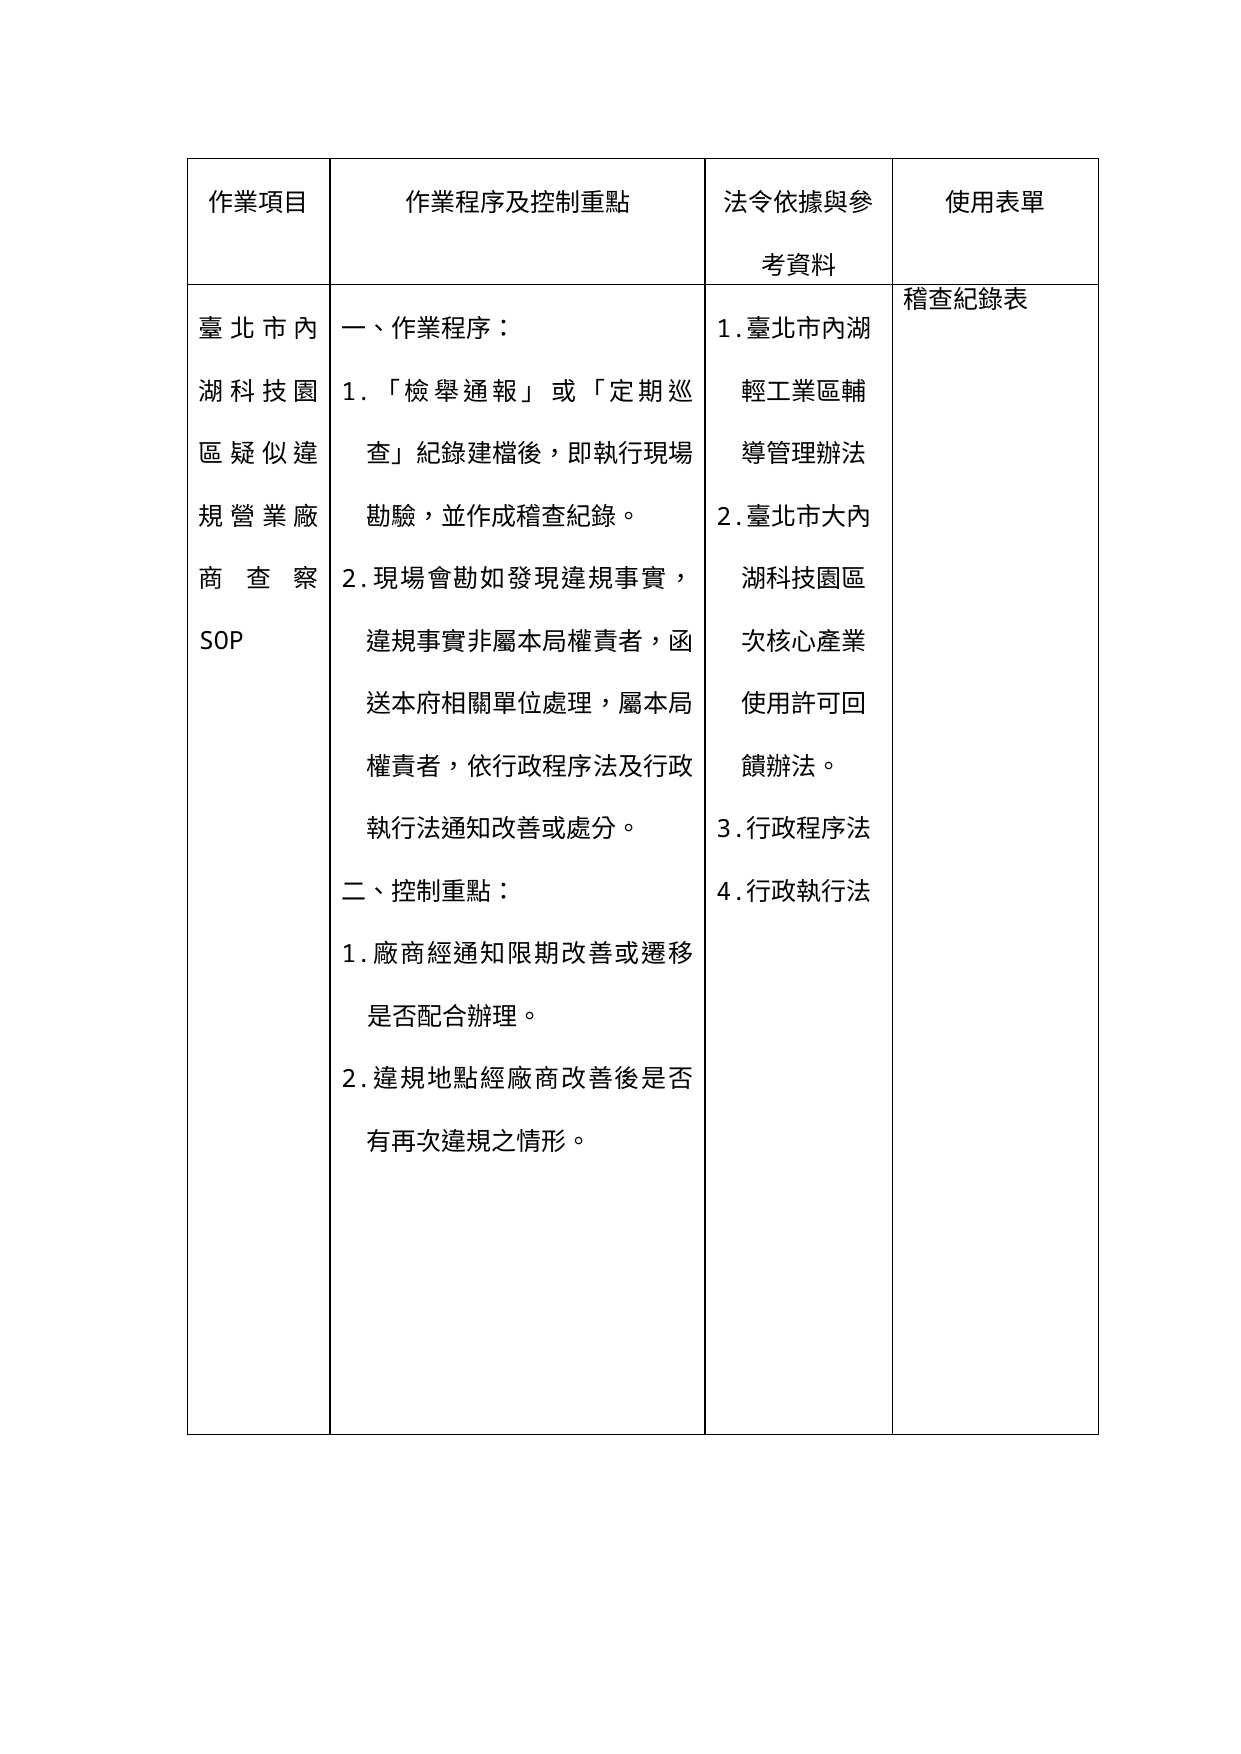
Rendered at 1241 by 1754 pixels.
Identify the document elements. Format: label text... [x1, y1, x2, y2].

table_cell 臺北市內湖科技園區疑似違規營業廠商查察SOP [188, 285, 329, 1434]
table_header 使用表單 [893, 159, 1098, 284]
table_header 作業程序及控制重點 [331, 159, 704, 284]
table_cell 稽查紀錄表 [893, 285, 1098, 1434]
table_cell 1.臺北市內湖輕工業區輔導管理辦法 2.臺北市大內湖科技園區次核心產業使用許可回饋辦法。 3.行政程序法 4.行政執行法 [706, 285, 892, 1434]
table_header 作業項目 [188, 159, 329, 284]
table_header 法令依據與參考資料 [706, 159, 892, 284]
table_cell 一、作業程序： 1.「檢舉通報」或「定期巡查」紀錄建檔後，即執行現場勘驗，並作成稽查紀錄。 2.現場會勘如發現違規事實，違規事實非屬本局權責者，函送本府相關單位處理，屬本局權責者，依行政程序法及行政執行法通知改善或處分。 二、控制重點： 1.廠商經通知限期改善或遷移是否配合辦理。 2.違規地點經廠商改善後是否有再次違規之情形。 [331, 285, 704, 1434]
